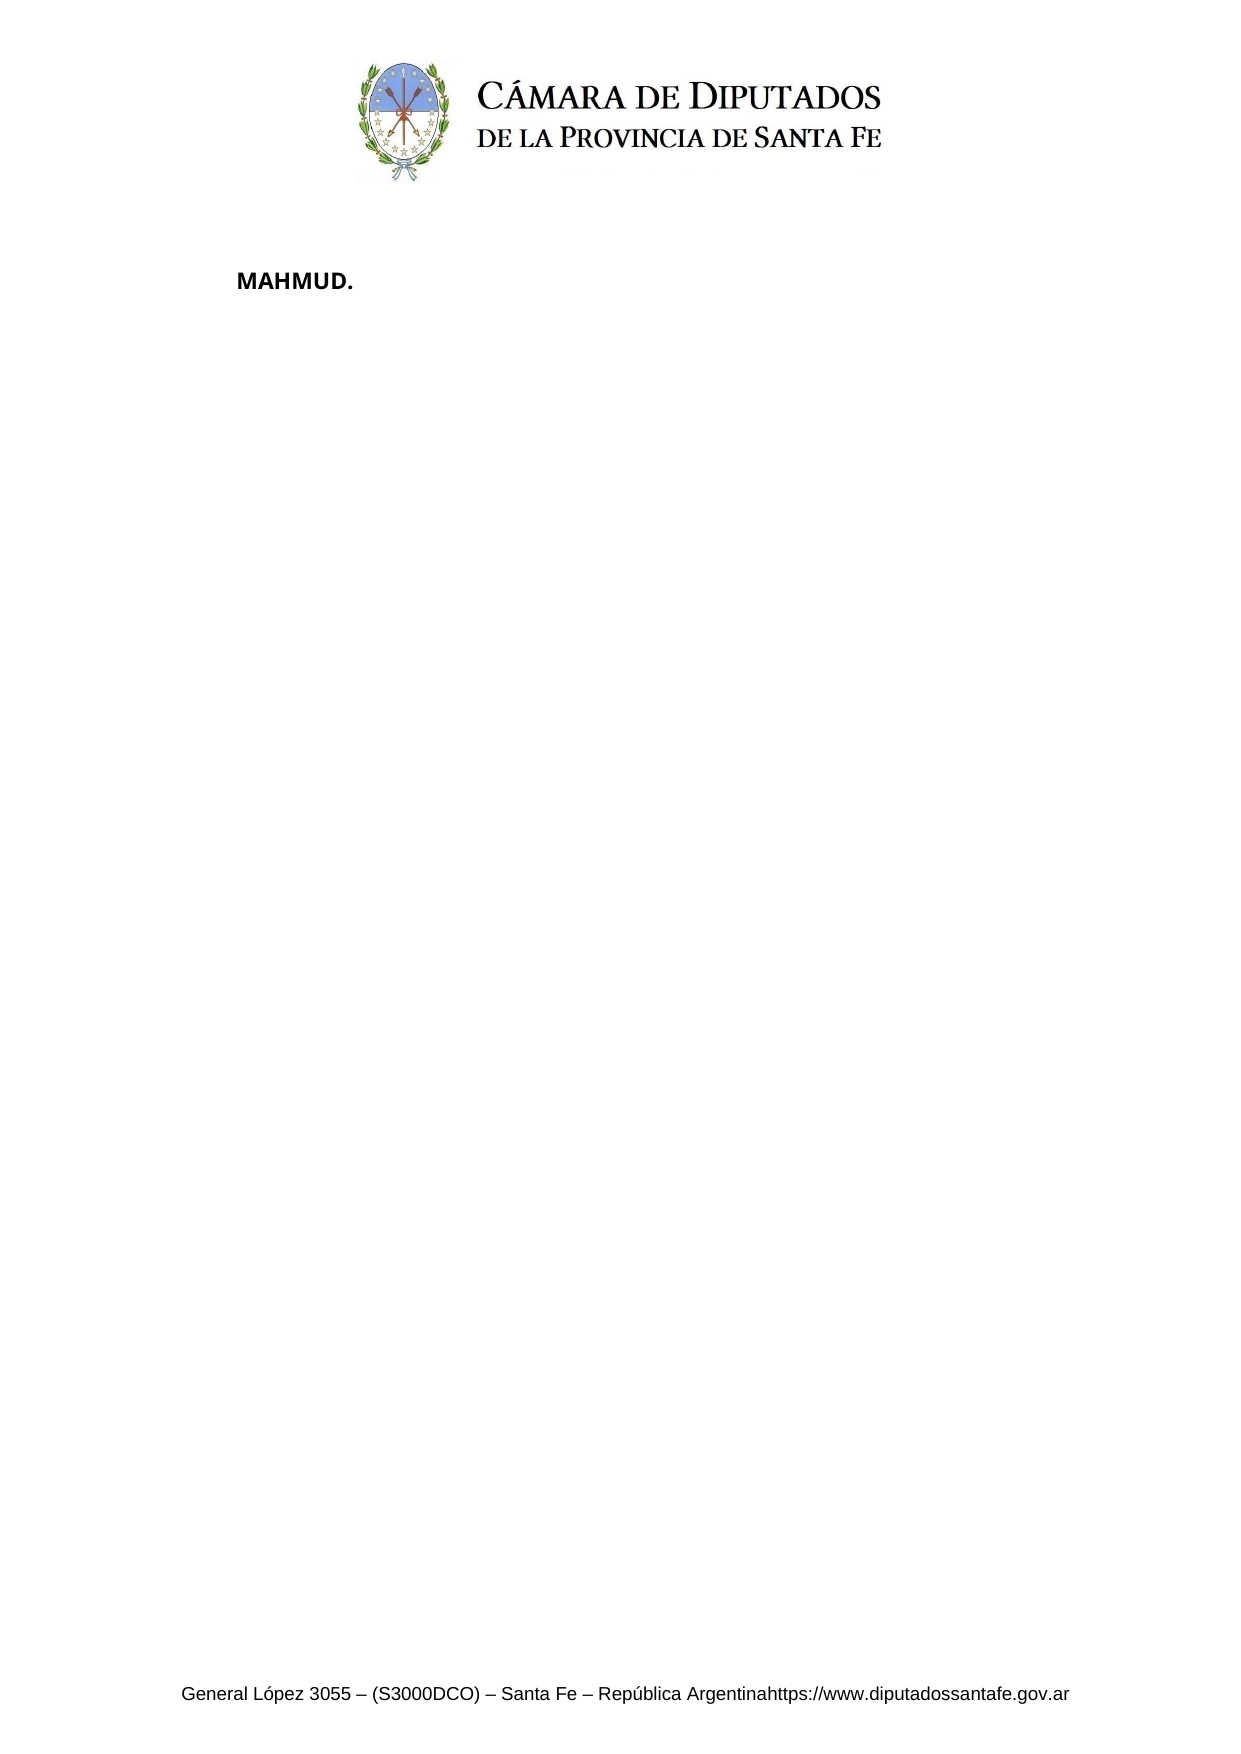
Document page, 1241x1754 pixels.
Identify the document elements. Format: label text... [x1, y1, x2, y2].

picture [354, 59, 886, 183]
text MAHMUD. [236, 265, 1122, 296]
